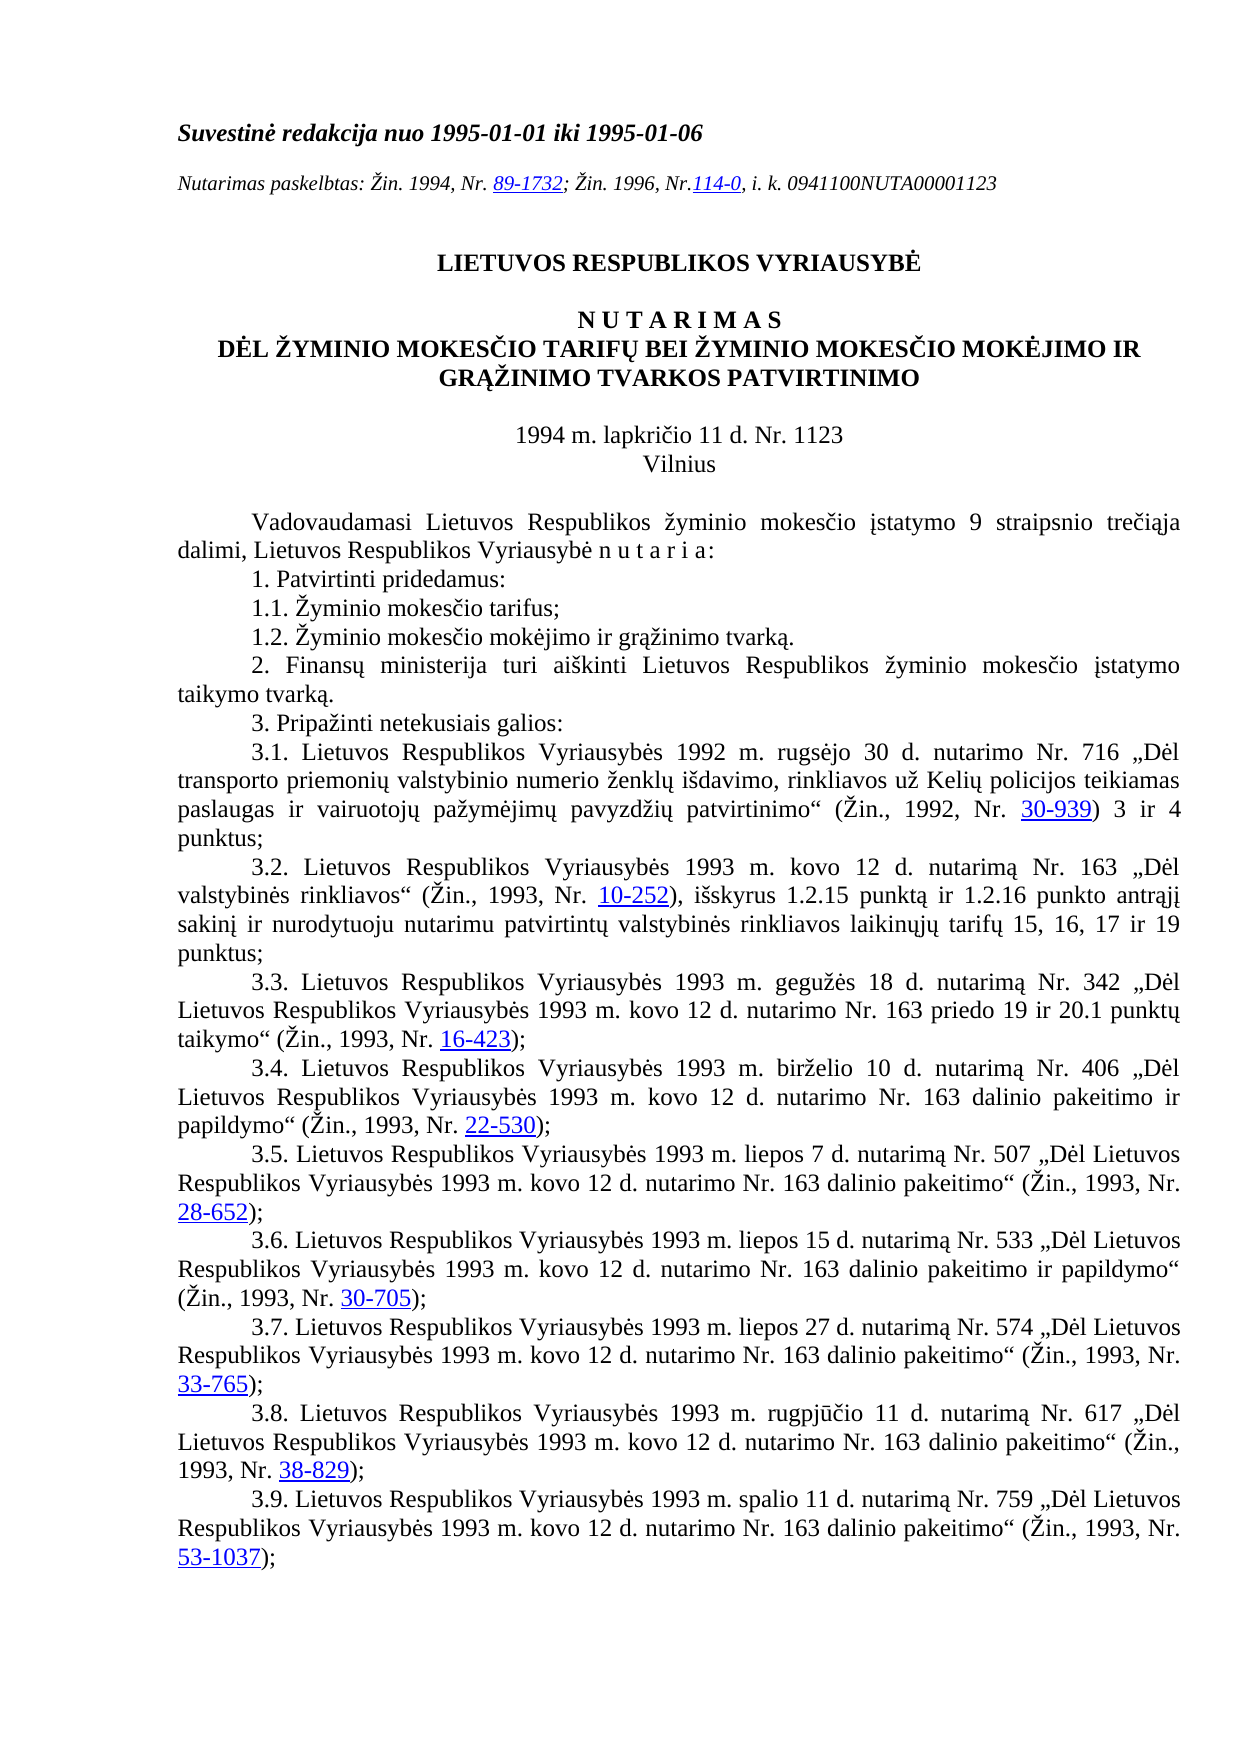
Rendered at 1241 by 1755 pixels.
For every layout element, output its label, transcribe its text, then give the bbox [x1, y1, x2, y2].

text Suvestinė redakcija nuo 1995-01-01 iki 1995-01-06 [177, 118, 1181, 147]
text DĖL ŽYMINIO MOKESČIO TARIFŲ BEI ŽYMINIO MOKESČIO MOKĖJIMO IR GRĄŽINIMO TVARKOS PATVIRTINIMO [177, 334, 1181, 392]
text 2. Finansų ministerija turi aiškinti Lietuvos Respublikos žyminio mokesčio įstatymo taikymo tvarką. [177, 650, 1181, 708]
text 3. Pripažinti netekusiais galios: [177, 708, 1181, 737]
text 3.9. Lietuvos Respublikos Vyriausybės 1993 m. spalio 11 d. nutarimą Nr. 759 „Dėl Lietuvos Respublikos Vyriausybės 1993 m. kovo 12 d. nutarimo Nr. 163 dalinio pakeitimo“ (Žin., 1993, Nr. 53-1037); [177, 1484, 1181, 1570]
text 3.7. Lietuvos Respublikos Vyriausybės 1993 m. liepos 27 d. nutarimą Nr. 574 „Dėl Lietuvos Respublikos Vyriausybės 1993 m. kovo 12 d. nutarimo Nr. 163 dalinio pakeitimo“ (Žin., 1993, Nr. 33-765); [177, 1312, 1181, 1398]
text 3.5. Lietuvos Respublikos Vyriausybės 1993 m. liepos 7 d. nutarimą Nr. 507 „Dėl Lietuvos Respublikos Vyriausybės 1993 m. kovo 12 d. nutarimo Nr. 163 dalinio pakeitimo“ (Žin., 1993, Nr. 28-652); [177, 1139, 1181, 1225]
text Vadovaudamasi Lietuvos Respublikos žyminio mokesčio įstatymo 9 straipsnio trečiąja dalimi, Lietuvos Respublikos Vyriausybė nutaria: [177, 507, 1181, 564]
text 3.4. Lietuvos Respublikos Vyriausybės 1993 m. birželio 10 d. nutarimą Nr. 406 „Dėl Lietuvos Respublikos Vyriausybės 1993 m. kovo 12 d. nutarimo Nr. 163 dalinio pakeitimo ir papildymo“ (Žin., 1993, Nr. 22-530); [177, 1053, 1181, 1139]
text 1. Patvirtinti pridedamus: [177, 564, 1181, 593]
text 3.1. Lietuvos Respublikos Vyriausybės 1992 m. rugsėjo 30 d. nutarimo Nr. 716 „Dėl transporto priemonių valstybinio numerio ženklų išdavimo, rinkliavos už Kelių policijos teikiamas paslaugas ir vairuotojų pažymėjimų pavyzdžių patvirtinimo“ (Žin., 1992, Nr. 30-939) 3 ir 4 punktus; [177, 737, 1181, 852]
text 1.1. Žyminio mokesčio tarifus; [177, 593, 1181, 622]
text Nutarimas paskelbtas: Žin. 1994, Nr. 89-1732; Žin. 1996, Nr.114-0, i. k. 0941100NUTA00001123 [177, 171, 1181, 195]
text LIETUVOS RESPUBLIKOS VYRIAUSYBĖ [177, 248, 1181, 277]
text Vilnius [177, 449, 1181, 478]
text 1994 m. lapkričio 11 d. Nr. 1123 [177, 420, 1181, 449]
text 3.6. Lietuvos Respublikos Vyriausybės 1993 m. liepos 15 d. nutarimą Nr. 533 „Dėl Lietuvos Respublikos Vyriausybės 1993 m. kovo 12 d. nutarimo Nr. 163 dalinio pakeitimo ir papildymo“ (Žin., 1993, Nr. 30-705); [177, 1225, 1181, 1312]
text 1.2. Žyminio mokesčio mokėjimo ir grąžinimo tvarką. [177, 622, 1181, 650]
text N U T A R I M A S [177, 305, 1181, 334]
text 3.2. Lietuvos Respublikos Vyriausybės 1993 m. kovo 12 d. nutarimą Nr. 163 „Dėl valstybinės rinkliavos“ (Žin., 1993, Nr. 10-252), išskyrus 1.2.15 punktą ir 1.2.16 punkto antrąjį sakinį ir nurodytuoju nutarimu patvirtintų valstybinės rinkliavos laikinųjų tarifų 15, 16, 17 ir 19 punktus; [177, 852, 1181, 967]
text 3.3. Lietuvos Respublikos Vyriausybės 1993 m. gegužės 18 d. nutarimą Nr. 342 „Dėl Lietuvos Respublikos Vyriausybės 1993 m. kovo 12 d. nutarimo Nr. 163 priedo 19 ir 20.1 punktų taikymo“ (Žin., 1993, Nr. 16-423); [177, 967, 1181, 1053]
text 3.8. Lietuvos Respublikos Vyriausybės 1993 m. rugpjūčio 11 d. nutarimą Nr. 617 „Dėl Lietuvos Respublikos Vyriausybės 1993 m. kovo 12 d. nutarimo Nr. 163 dalinio pakeitimo“ (Žin., 1993, Nr. 38-829); [177, 1398, 1181, 1484]
